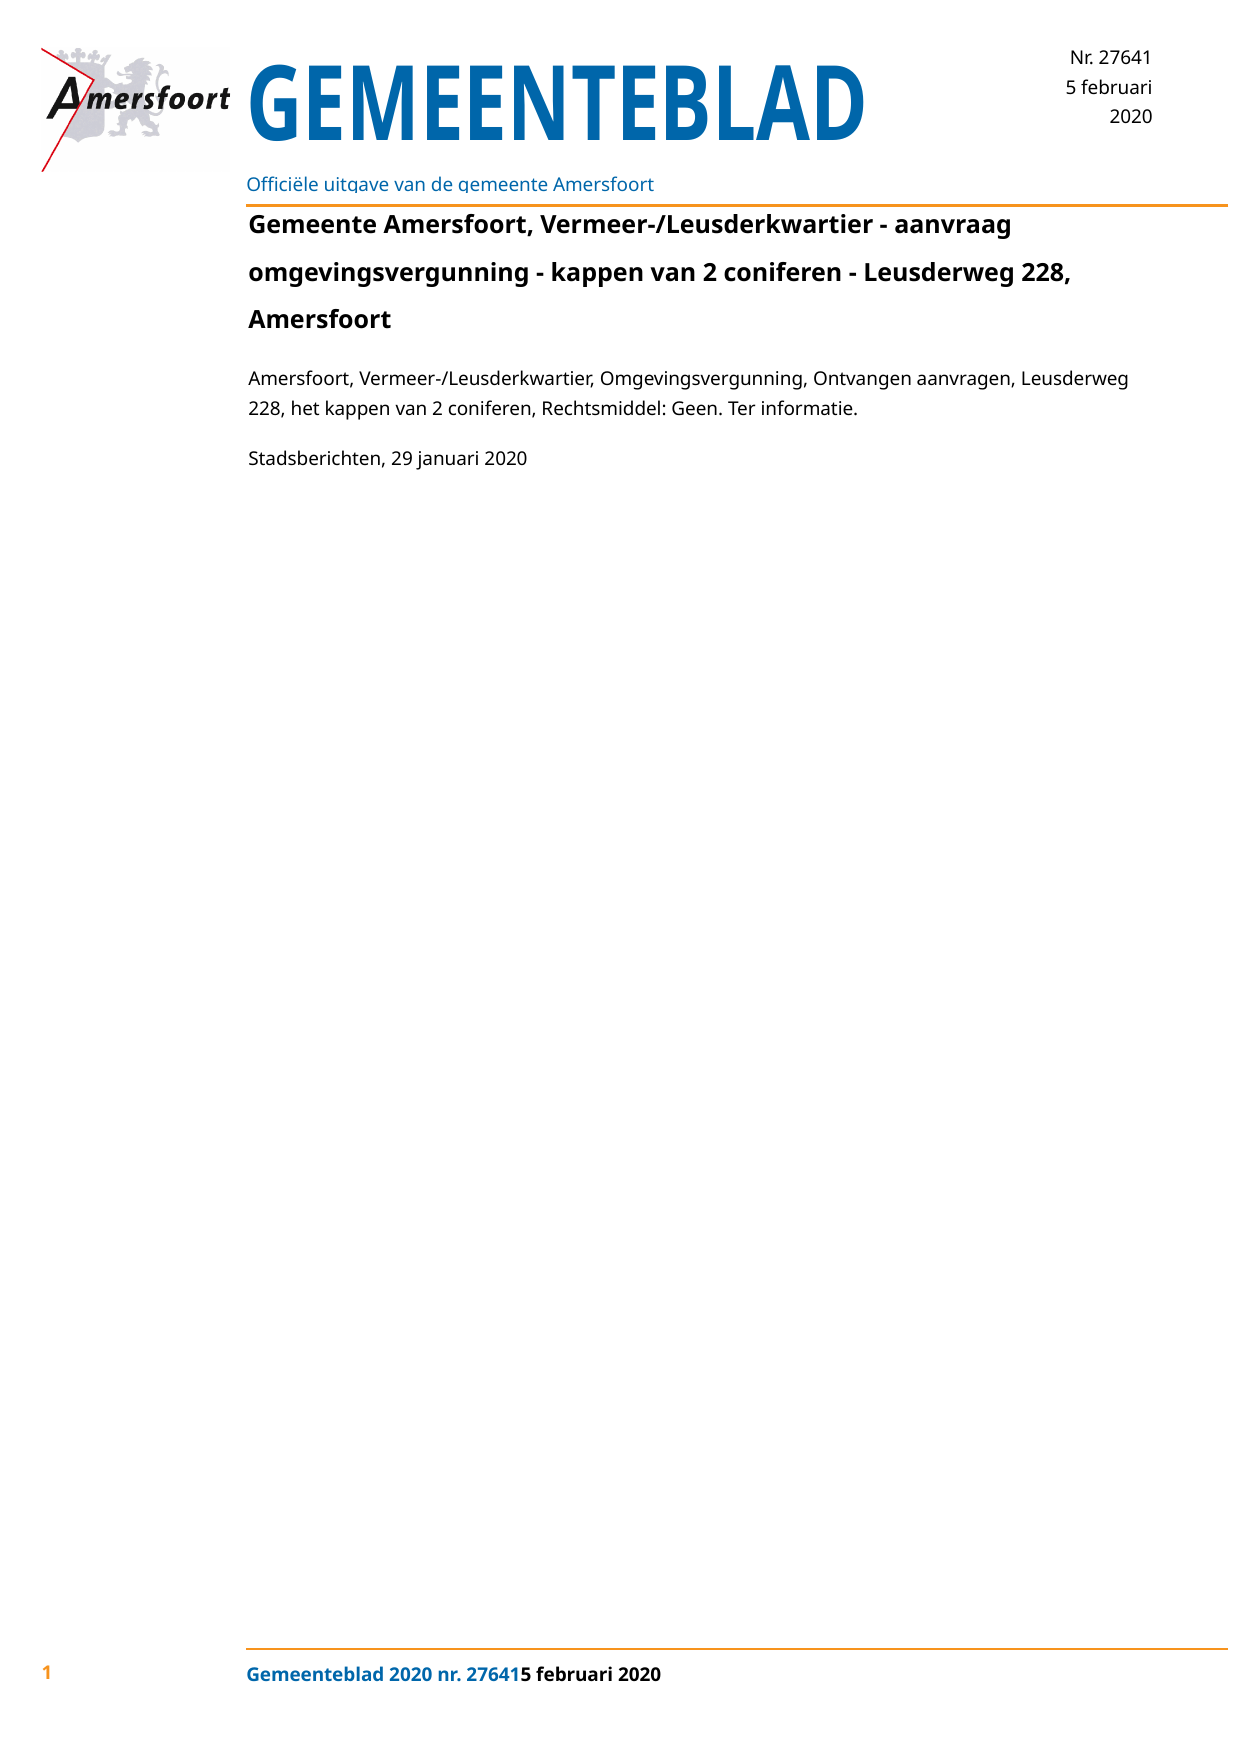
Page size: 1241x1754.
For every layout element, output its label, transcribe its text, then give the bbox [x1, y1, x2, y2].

text Amersfoort, Vermeer-/Leusderkwartier, Omgevingsvergunning, Ontvangen aanvragen, Leusderweg 228, het kappen van 2 coniferen, Rechtsmiddel: Geen. Ter informatie. [248, 366, 1152, 421]
picture [41, 47, 231, 172]
text Gemeente Amersfoort, Vermeer-/Leusderkwartier - aanvraag omgevingsvergunning - kappen van 2 coniferen - Leusderweg 228, Amersfoort [248, 207, 1152, 336]
text Stadsberichten, 29 januari 2020 [248, 446, 1152, 471]
